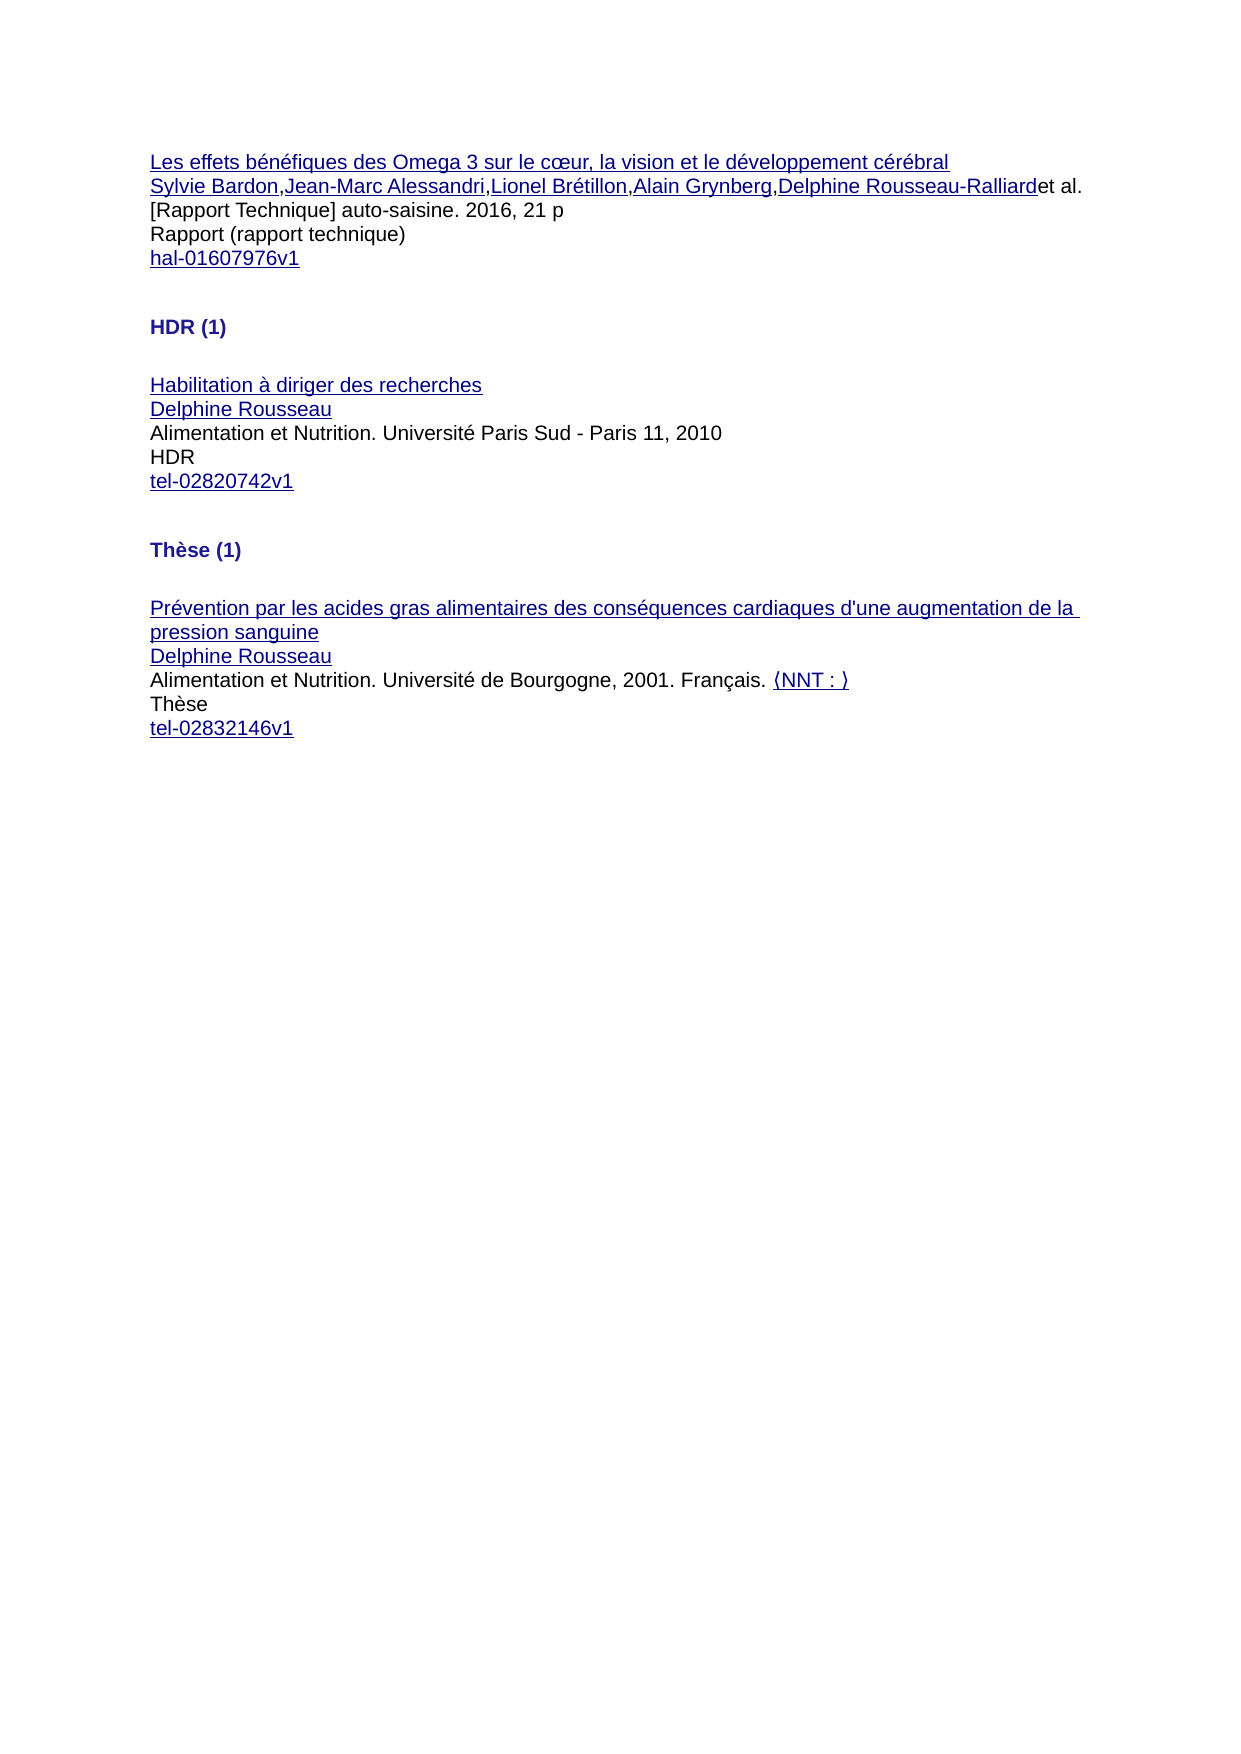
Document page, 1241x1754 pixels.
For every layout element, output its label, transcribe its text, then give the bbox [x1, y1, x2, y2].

table_header Les effets bénéfiques des Omega 3 sur le cœur, la vision et le développement cérébral Sylvie Bardon,Jean-Marc Alessandri,Lionel Brétillon,Alain Grynberg,Delphine Rousseau-Ralliardet al. [Rapport Technique] auto-saisine. 2016, 21 p Rapport (rapport technique) hal-01607976v1 [150, 150, 1090, 270]
table_header Habilitation à diriger des recherches Delphine Rousseau Alimentation et Nutrition. Université Paris Sud - Paris 11, 2010 HDR tel-02820742v1 [150, 373, 1090, 493]
subtitle HDR (1) [150, 314, 1090, 338]
table_header Prévention par les acides gras alimentaires des conséquences cardiaques d'une augmentation de la pression sanguine Delphine Rousseau Alimentation et Nutrition. Université de Bourgogne, 2001. Français. ⟨NNT : ⟩ Thèse tel-02832146v1 [150, 596, 1090, 739]
subtitle Thèse (1) [150, 537, 1090, 561]
